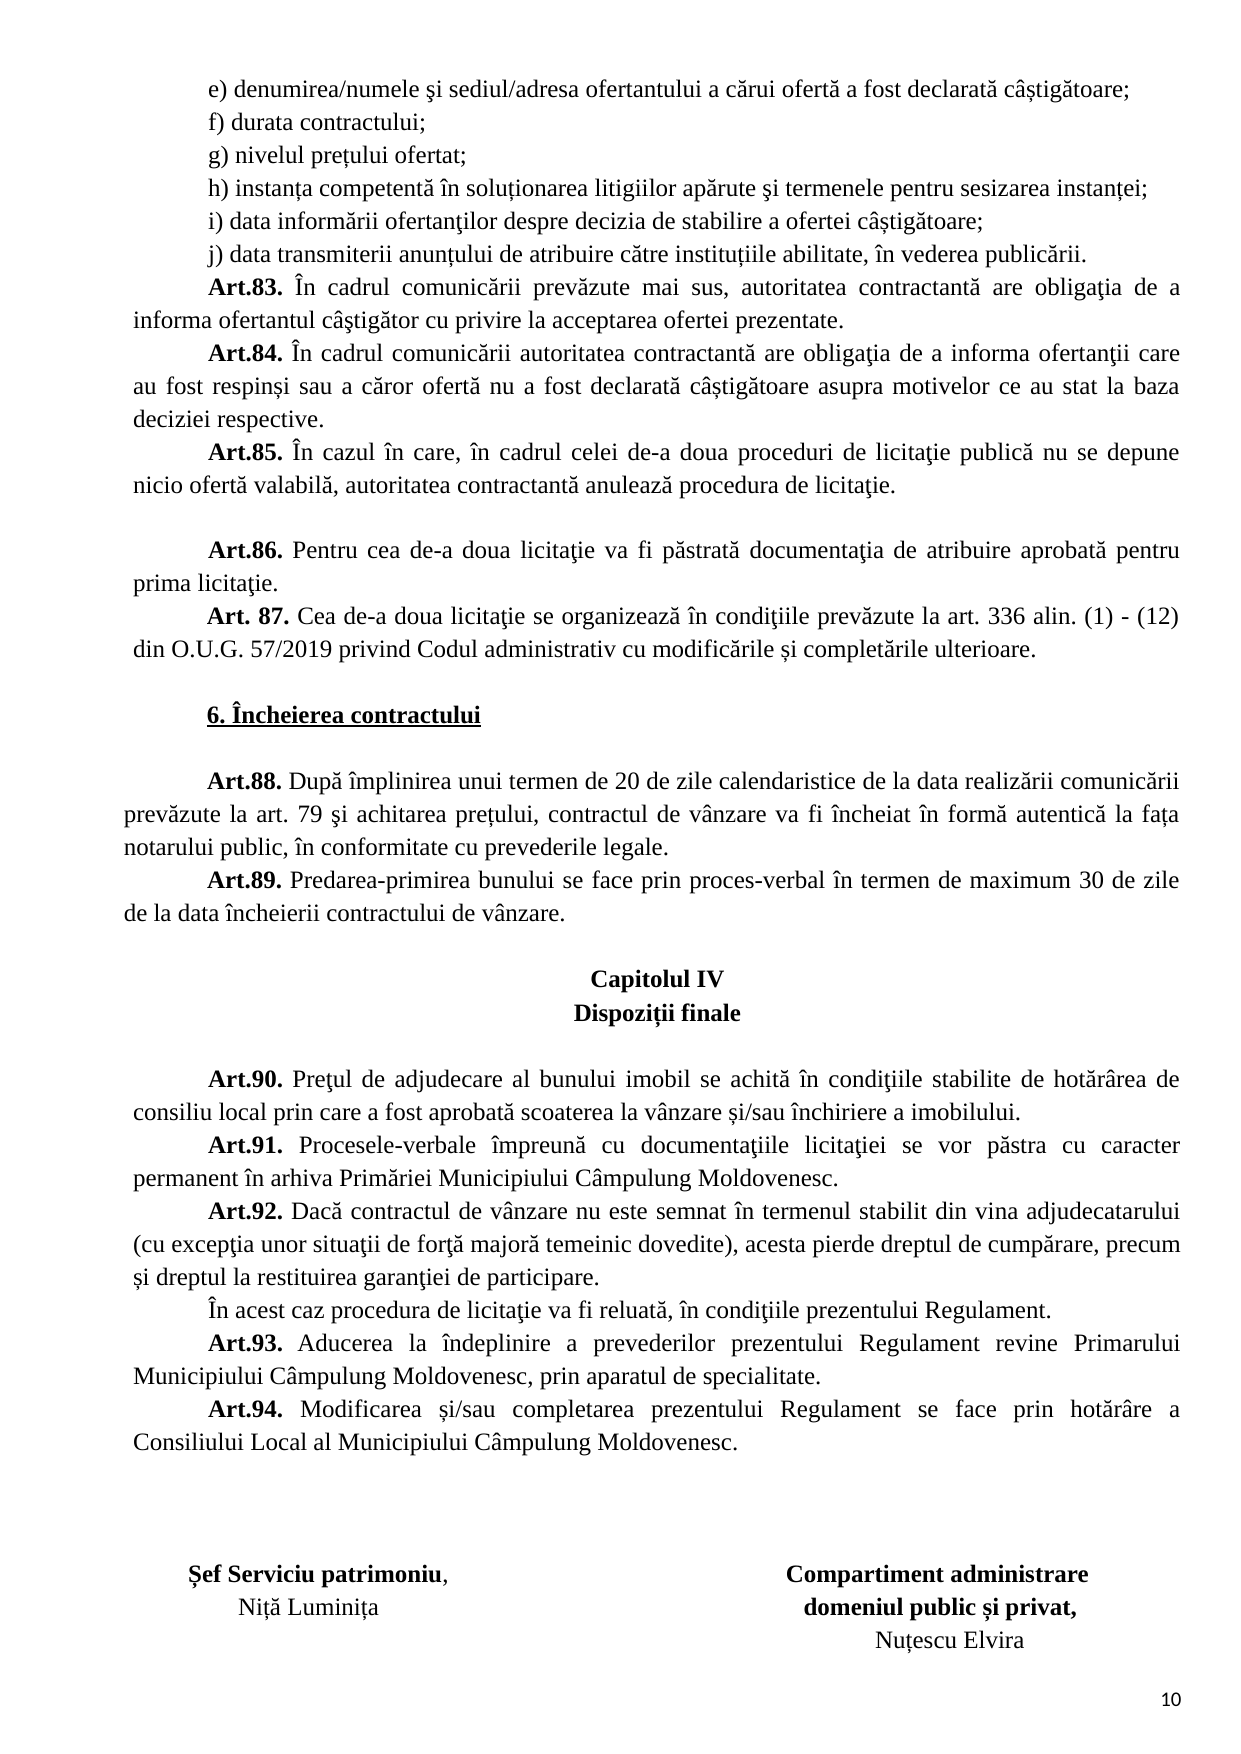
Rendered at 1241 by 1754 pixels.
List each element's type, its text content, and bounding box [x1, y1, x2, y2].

text Art.93. Aducerea la îndeplinire a prevederilor prezentului Regulament revine Primarului Municipiului Câmpulung Moldovenesc, prin aparatul de specialitate. [133, 1328, 1181, 1389]
text g) nivelul prețului ofertat; [133, 140, 1181, 169]
text h) instanța competentă în soluționarea litigiilor apărute şi termenele pentru sesizarea instanței; [133, 173, 1181, 202]
text Dispoziții finale [133, 998, 1181, 1026]
text Art.94. Modificarea și/sau completarea prezentului Regulament se face prin hotărâre a Consiliului Local al Municipiului Câmpulung Moldovenesc. [133, 1394, 1181, 1456]
text Art.90. Preţul de adjudecare al bunului imobil se achită în condiţiile stabilite de hotărârea de consiliu local prin care a fost aprobată scoaterea la vânzare și/sau închiriere a imobilului. [133, 1064, 1181, 1125]
text Art.92. Dacă contractul de vânzare nu este semnat în termenul stabilit din vina adjudecatarului (cu excepţia unor situaţii de forţă majoră temeinic dovedite), acesta pierde dreptul de cumpărare, precum și dreptul la restituirea garanţiei de participare. [133, 1196, 1181, 1291]
text 6. Încheierea contractului [133, 700, 1181, 729]
text În acest caz procedura de licitaţie va fi reluată, în condiţiile prezentului Regulament. [133, 1295, 1181, 1323]
text Capitolul IV [133, 964, 1181, 993]
text Art.88. După împlinirea unui termen de 20 de zile calendaristice de la data realizării comunicării prevăzute la art. 79 şi achitarea prețului, contractul de vânzare va fi încheiat în formă autentică la fața notarului public, în conformitate cu prevederile legale. [123, 766, 1181, 861]
text f) durata contractului; [133, 107, 1181, 136]
text e) denumirea/numele şi sediul/adresa ofertantului a cărui ofertă a fost declarată câștigătoare; [133, 74, 1181, 103]
text Art.84. În cadrul comunicării autoritatea contractantă are obligaţia de a informa ofertanţii care au fost respinși sau a căror ofertă nu a fost declarată câștigătoare asupra motivelor ce au stat la baza deciziei respective. [133, 338, 1181, 433]
text i) data informării ofertanţilor despre decizia de stabilire a ofertei câștigătoare; [133, 206, 1181, 235]
text Art.83. În cadrul comunicării prevăzute mai sus, autoritatea contractantă are obligaţia de a informa ofertantul câştigător cu privire la acceptarea ofertei prezentate. [133, 272, 1181, 334]
text Art. 87. Cea de-a doua licitaţie se organizează în condiţiile prevăzute la art. 336 alin. (1) - (12) din O.U.G. 57/2019 privind Codul administrativ cu modificările și completările ulterioare. [133, 601, 1181, 663]
table_header Compartiment administrare domeniul public și privat, Nuțescu Elvira [642, 1559, 1151, 1658]
text Art.85. În cazul în care, în cadrul celei de-a doua proceduri de licitaţie publică nu se depune nicio ofertă valabilă, autoritatea contractantă anulează procedura de licitaţie. [133, 437, 1181, 499]
text Art.89. Predarea-primirea bunului se face prin proces-verbal în termen de maximum 30 de zile de la data încheierii contractului de vânzare. [123, 866, 1181, 927]
text j) data transmiterii anunțului de atribuire către instituțiile abilitate, în vederea publicării. [133, 239, 1181, 268]
text Art.86. Pentru cea de-a doua licitaţie va fi păstrată documentaţia de atribuire aprobată pentru prima licitaţie. [133, 535, 1181, 597]
text Art.91. Procesele-verbale împreună cu documentaţiile licitaţiei se vor păstra cu caracter permanent în arhiva Primăriei Municipiului Câmpulung Moldovenesc. [133, 1130, 1181, 1191]
table_header Șef Serviciu patrimoniu, Niță Luminița [133, 1559, 642, 1658]
